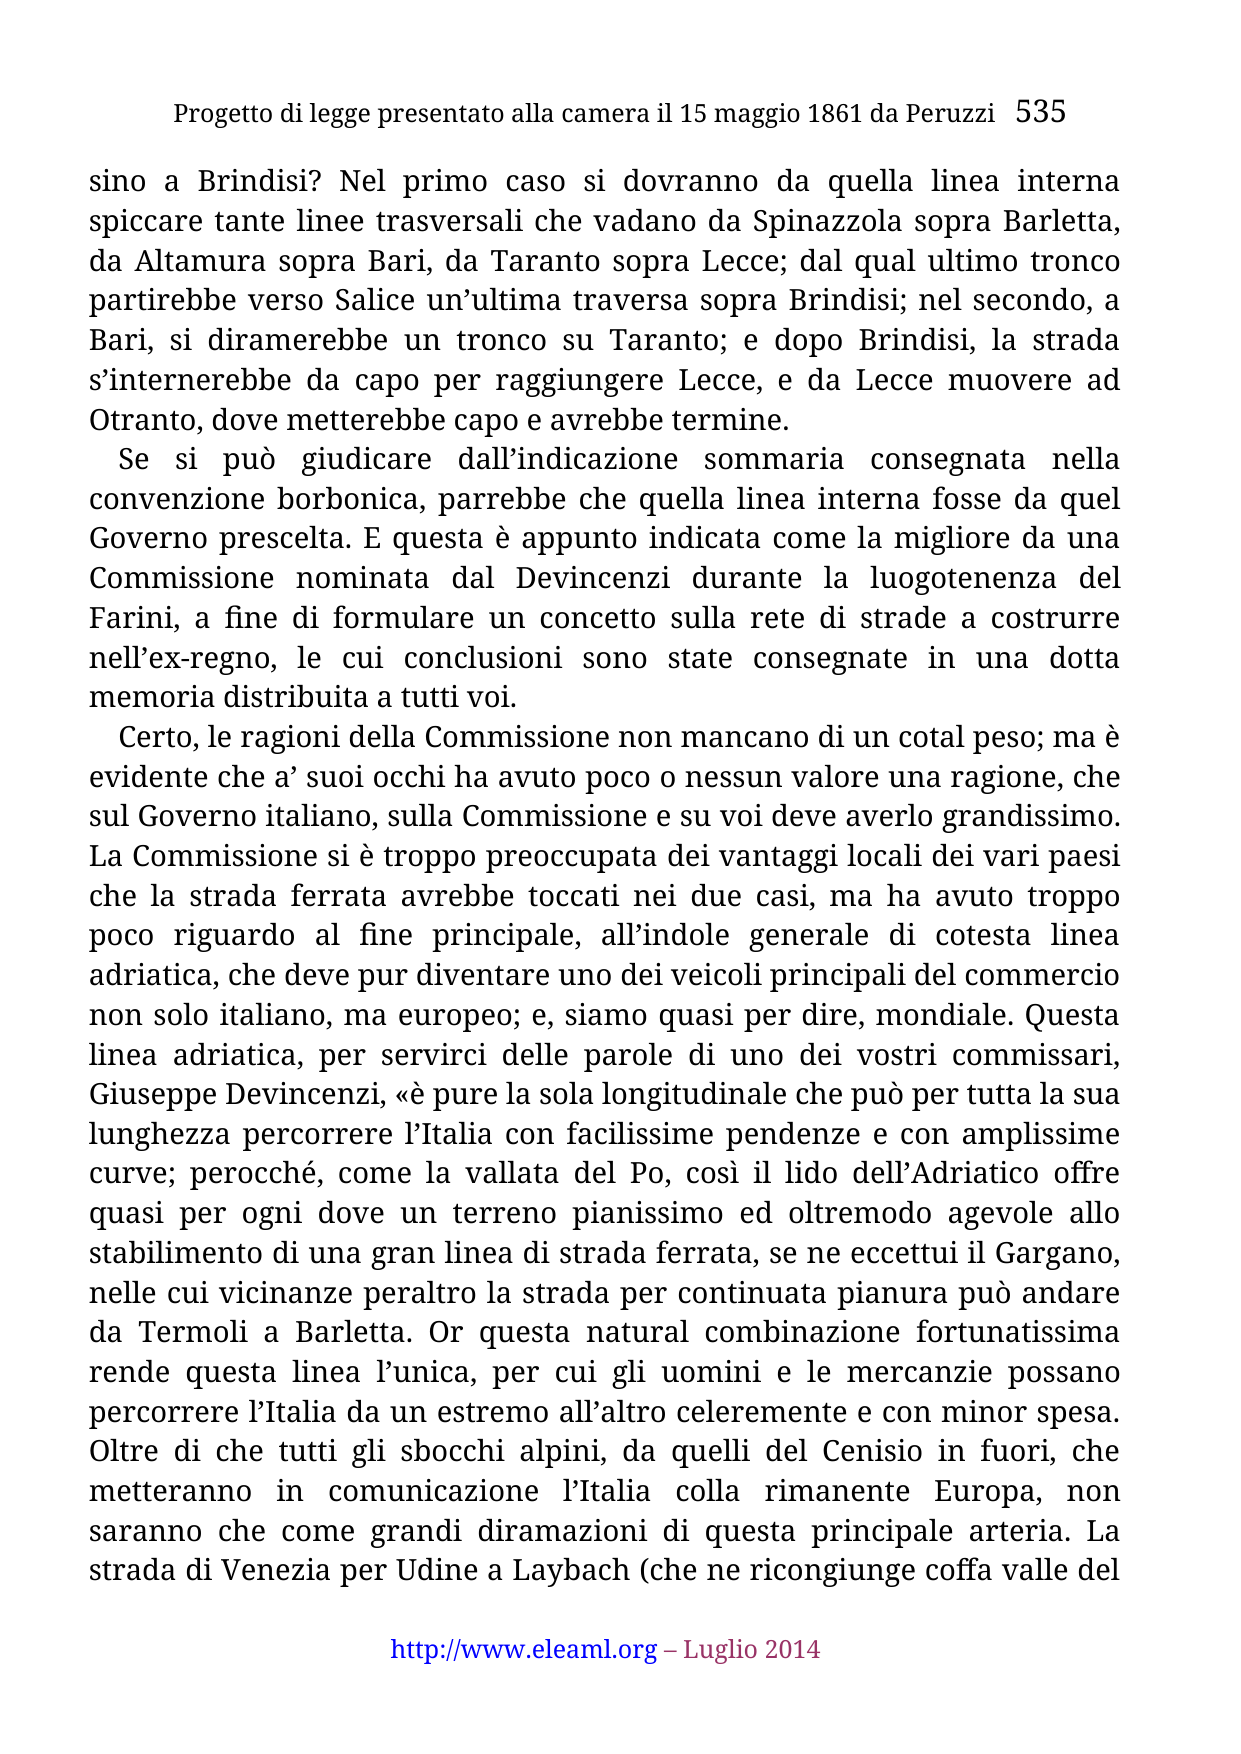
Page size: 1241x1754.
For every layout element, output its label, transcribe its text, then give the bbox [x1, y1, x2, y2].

text Se si può giudicare dall’indicazione sommaria consegnata nella convenzione borbonica, parrebbe che quella linea interna fosse da quel Governo prescelta. E questa è appunto indicata come la migliore da una Commissione nominata dal Devincenzi durante la luogotenenza del Farini, a fine di formulare un concetto sulla rete di strade a costrurre nell’ex-regno, le cui conclusioni sono state consegnate in una dotta memoria distribuita a tutti voi. [88, 438, 1122, 716]
text sino a Brindisi? Nel primo caso si dovranno da quella linea interna spiccare tante linee trasversali che vadano da Spinazzola sopra Barletta, da Altamura sopra Bari, da Taranto sopra Lecce; dal qual ultimo tronco partirebbe verso Salice un’ultima traversa sopra Brindisi; nel secondo, a Bari, si diramerebbe un tronco su Taranto; e dopo Brindisi, la strada s’internerebbe da capo per raggiungere Lecce, e da Lecce muovere ad Otranto, dove metterebbe capo e avrebbe termine. [88, 161, 1122, 438]
text Certo, le ragioni della Commissione non mancano di un cotal peso; ma è evidente che a’ suoi occhi ha avuto poco o nessun valore una ragione, che sul Governo italiano, sulla Commissione e su voi deve averlo grandissimo. La Commissione si è troppo preoccupata dei vantaggi locali dei vari paesi che la strada ferrata avrebbe toccati nei due casi, ma ha avuto troppo poco riguardo al fine principale, all’indole generale di cotesta linea adriatica, che deve pur diventare uno dei veicoli principali del commercio non solo italiano, ma europeo; e, siamo quasi per dire, mondiale. Questa linea adriatica, per servirci delle parole di uno dei vostri commissari, Giuseppe Devincenzi, «è pure la sola longitudinale che può per tutta la sua lunghezza percorrere l’Italia con facilissime pendenze e con amplissime curve; perocché, come la vallata del Po, così il lido dell’Adriatico offre quasi per ogni dove un terreno pianissimo ed oltremodo agevole allo stabilimento di una gran linea di strada ferrata, se ne eccettui il Gargano, nelle cui vicinanze peraltro la strada per continuata pianura può andare da Termoli a Barletta. Or questa natural combinazione fortunatissima rende questa linea l’unica, per cui gli uomini e le mercanzie possano percorrere l’Italia da un estremo all’altro celeremente e con minor spesa. Oltre di che tutti gli sbocchi alpini, da quelli del Cenisio in fuori, che metteranno in comunicazione l’Italia colla rimanente Europa, non saranno che come grandi diramazioni di questa principale arteria. La strada di Venezia per Udine a Laybach (che ne ricongiunge coffa valle del [88, 716, 1122, 1589]
